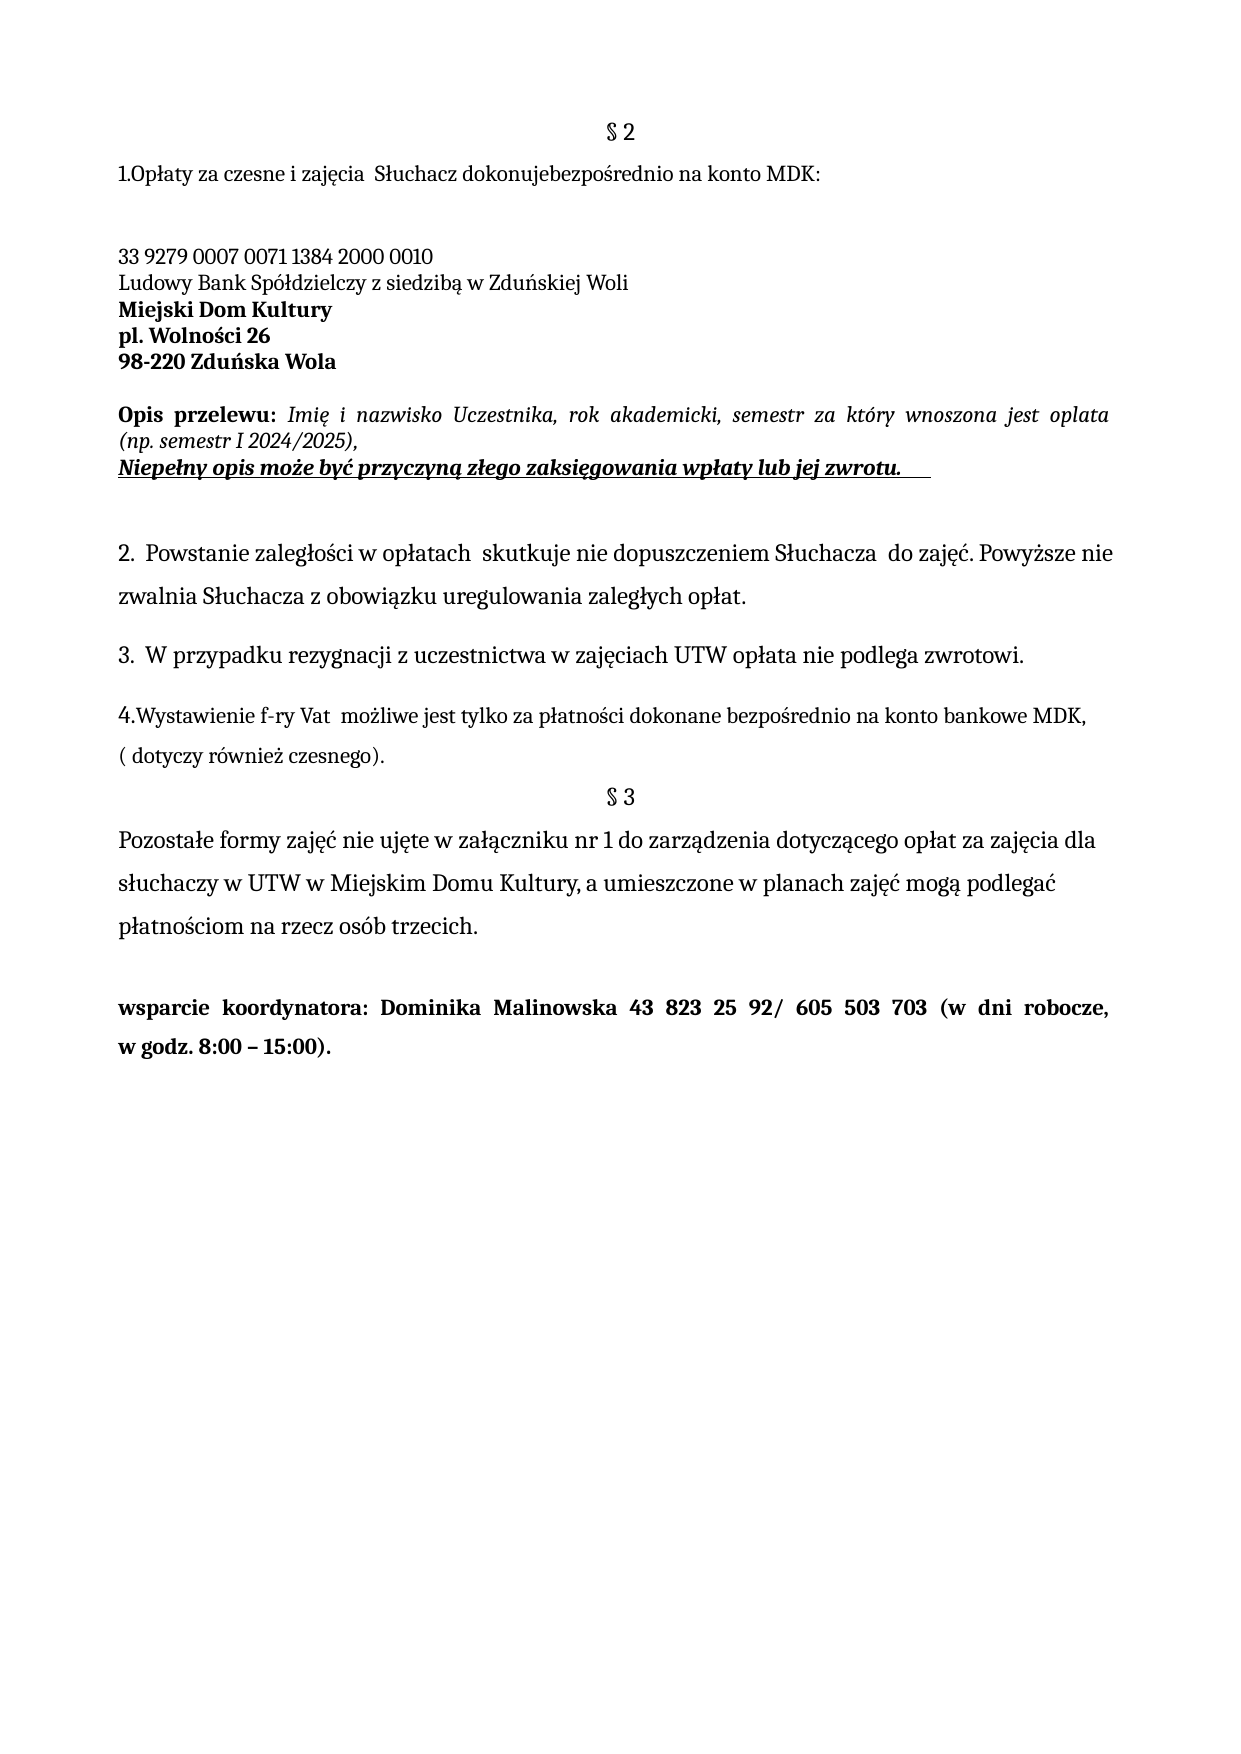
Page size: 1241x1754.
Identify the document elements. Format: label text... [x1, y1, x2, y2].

text 4.Wystawienie f-ry Vat możliwe jest tylko za płatności dokonane bezpośrednio na konto bankowe MDK, ( dotyczy również czesnego). [118, 701, 1122, 769]
text Miejski Dom Kultury [118, 296, 1122, 323]
text 2. Powstanie zaległości w opłatach skutkuje nie dopuszczeniem Słuchacza do zajęć. Powyższe nie zwalnia Słuchacza z obowiązku uregulowania zaległych opłat. [118, 538, 1122, 610]
text 3. W przypadku rezygnacji z uczestnictwa w zajęciach UTW opłata nie podlega zwrotowi. [118, 641, 1122, 670]
text § 2 [118, 118, 1122, 147]
text pl. Wolności 26 [118, 323, 1122, 349]
text Ludowy Bank Spółdzielczy z siedzibą w Zduńskiej Woli [118, 270, 1122, 296]
text 33 9279 0007 0071 1384 2000 0010 [118, 244, 1122, 270]
text Pozostałe formy zajęć nie ujęte w załączniku nr 1 do zarządzenia dotyczącego opłat za zajęcia dla słuchaczy w UTW w Miejskim Domu Kultury, a umieszczone w planach zajęć mogą podlegać płatnościom na rzecz osób trzecich. [118, 826, 1122, 941]
text wsparcie koordynatora: Dominika Malinowska 43 823 25 92/ 605 503 703 (w dni robocze, w godz. 8:00 – 15:00). [118, 994, 1122, 1060]
text 98-220 Zduńska Wola [118, 349, 1122, 376]
text § 3 [118, 782, 1122, 811]
text 1.Opłaty za czesne i zajęcia Słuchacz dokonujebezpośrednio na konto MDK: [118, 161, 1122, 188]
text Opis przelewu: Imię i nazwisko Uczestnika, rok akademicki, semestr za który wnoszona jest oplata (np. semestr I 2024/2025), Niepełny opis może być przyczyną złego zaksięgowania wpłaty lub jej zwrotu. [118, 402, 1122, 510]
